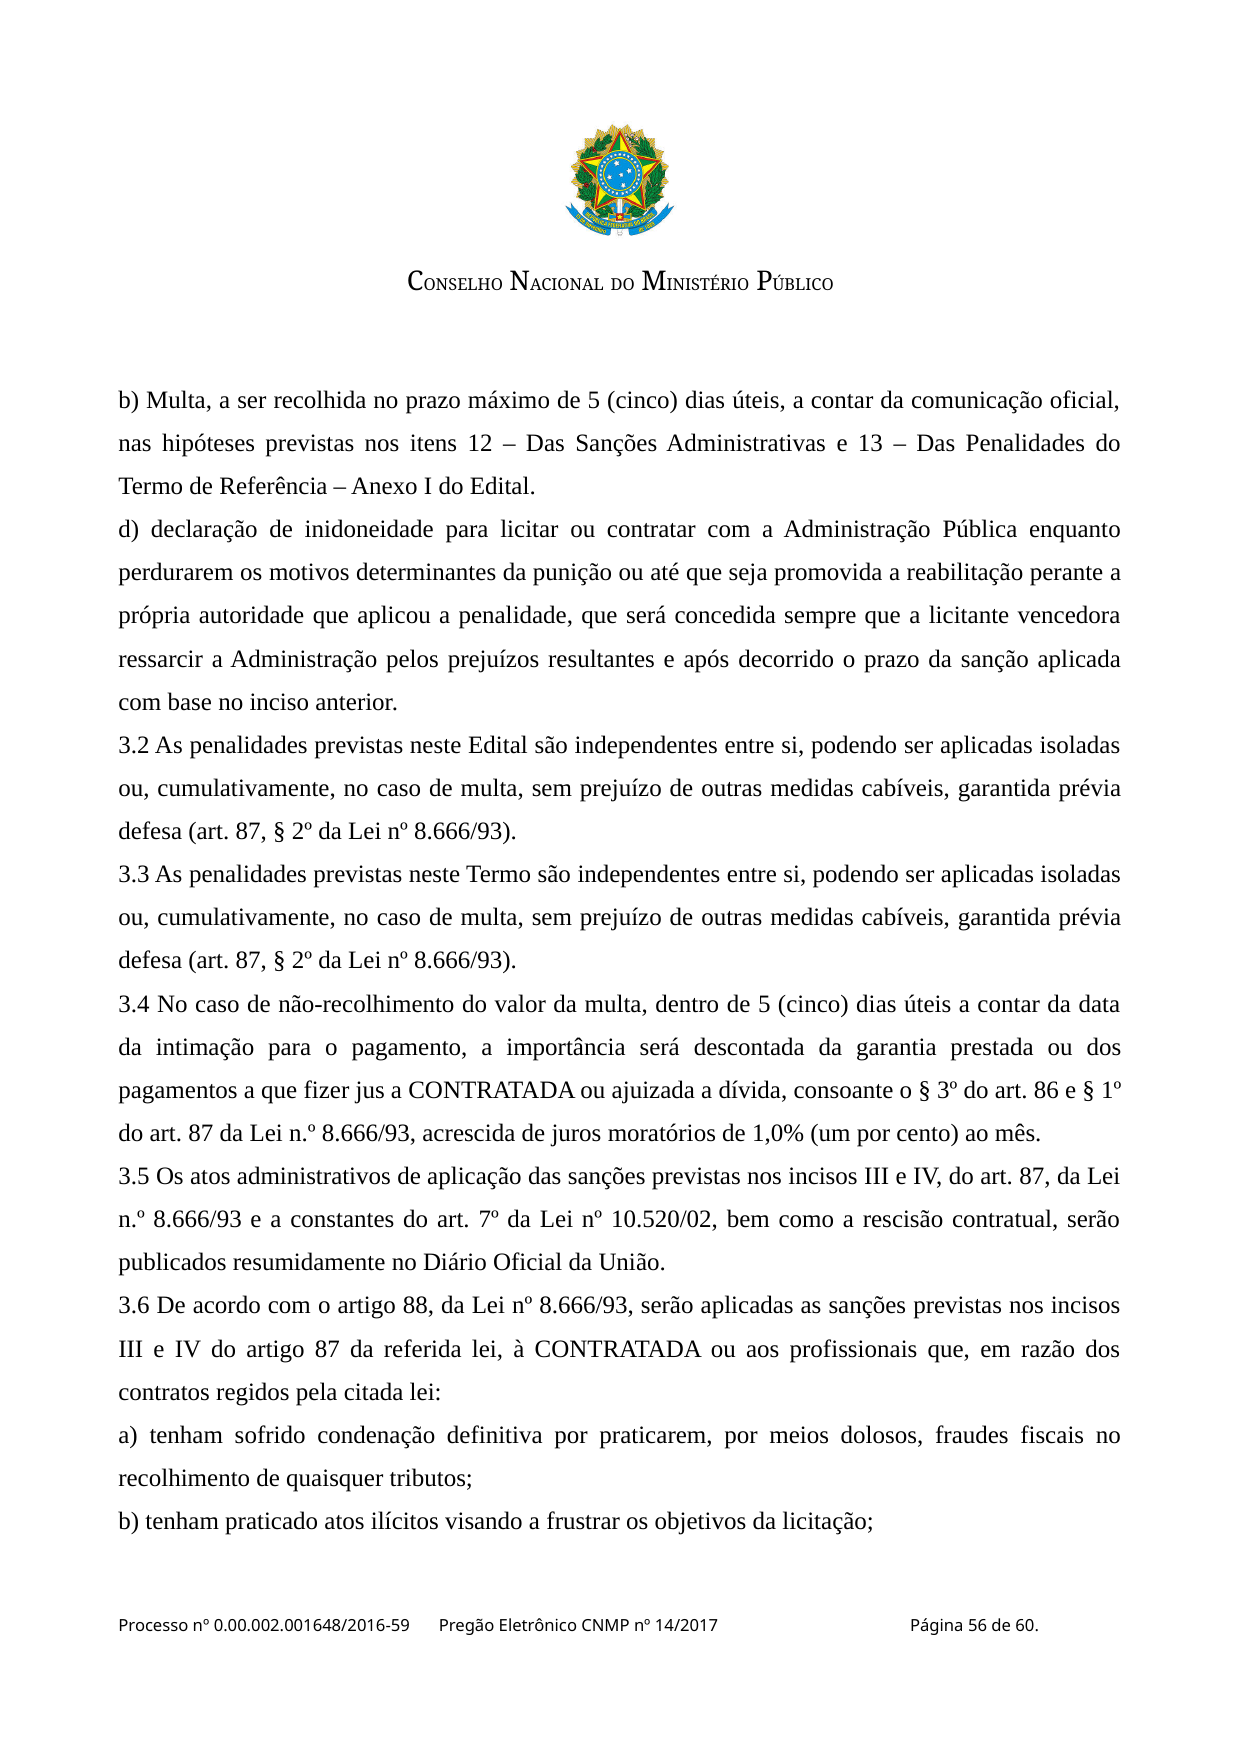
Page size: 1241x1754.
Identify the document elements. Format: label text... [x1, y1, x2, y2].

text a) tenham sofrido condenação definitiva por praticarem, por meios dolosos, fraudes fiscais no recolhimento de quaisquer tributos; [118, 1420, 1122, 1492]
text 3.3 As penalidades previstas neste Termo são independentes entre si, podendo ser aplicadas isoladas ou, cumulativamente, no caso de multa, sem prejuízo de outras medidas cabíveis, garantida prévia defesa (art. 87, § 2º da Lei nº 8.666/93). [118, 859, 1122, 974]
text b) tenham praticado atos ilícitos visando a frustrar os objetivos da licitação; [118, 1506, 1122, 1535]
text 3.5 Os atos administrativos de aplicação das sanções previstas nos incisos III e IV, do art. 87, da Lei n.º 8.666/93 e a constantes do art. 7º da Lei nº 10.520/02, bem como a rescisão contratual, serão publicados resumidamente no Diário Oficial da União. [118, 1161, 1122, 1276]
text 3.2 As penalidades previstas neste Edital são independentes entre si, podendo ser aplicadas isoladas ou, cumulativamente, no caso de multa, sem prejuízo de outras medidas cabíveis, garantida prévia defesa (art. 87, § 2º da Lei nº 8.666/93). [118, 730, 1122, 845]
text 3.6 De acordo com o artigo 88, da Lei nº 8.666/93, serão aplicadas as sanções previstas nos incisos III e IV do artigo 87 da referida lei, à CONTRATADA ou aos profissionais que, em razão dos contratos regidos pela citada lei: [118, 1291, 1122, 1406]
text d) declaração de inidoneidade para licitar ou contratar com a Administração Pública enquanto perdurarem os motivos determinantes da punição ou até que seja promovida a reabilitação perante a própria autoridade que aplicou a penalidade, que será concedida sempre que a licitante vencedora ressarcir a Administração pelos prejuízos resultantes e após decorrido o prazo da sanção aplicada com base no inciso anterior. [118, 514, 1122, 716]
text b) Multa, a ser recolhida no prazo máximo de 5 (cinco) dias úteis, a contar da comunicação oficial, nas hipóteses previstas nos itens 12 – Das Sanções Administrativas e 13 – Das Penalidades do Termo de Referência – Anexo I do Edital. [118, 385, 1122, 500]
text 3.4 No caso de não-recolhimento do valor da multa, dentro de 5 (cinco) dias úteis a contar da data da intimação para o pagamento, a importância será descontada da garantia prestada ou dos pagamentos a que fizer jus a CONTRATADA ou ajuizada a dívida, consoante o § 3º do art. 86 e § 1º do art. 87 da Lei n.º 8.666/93, acrescida de juros moratórios de 1,0% (um por cento) ao mês. [118, 989, 1122, 1147]
